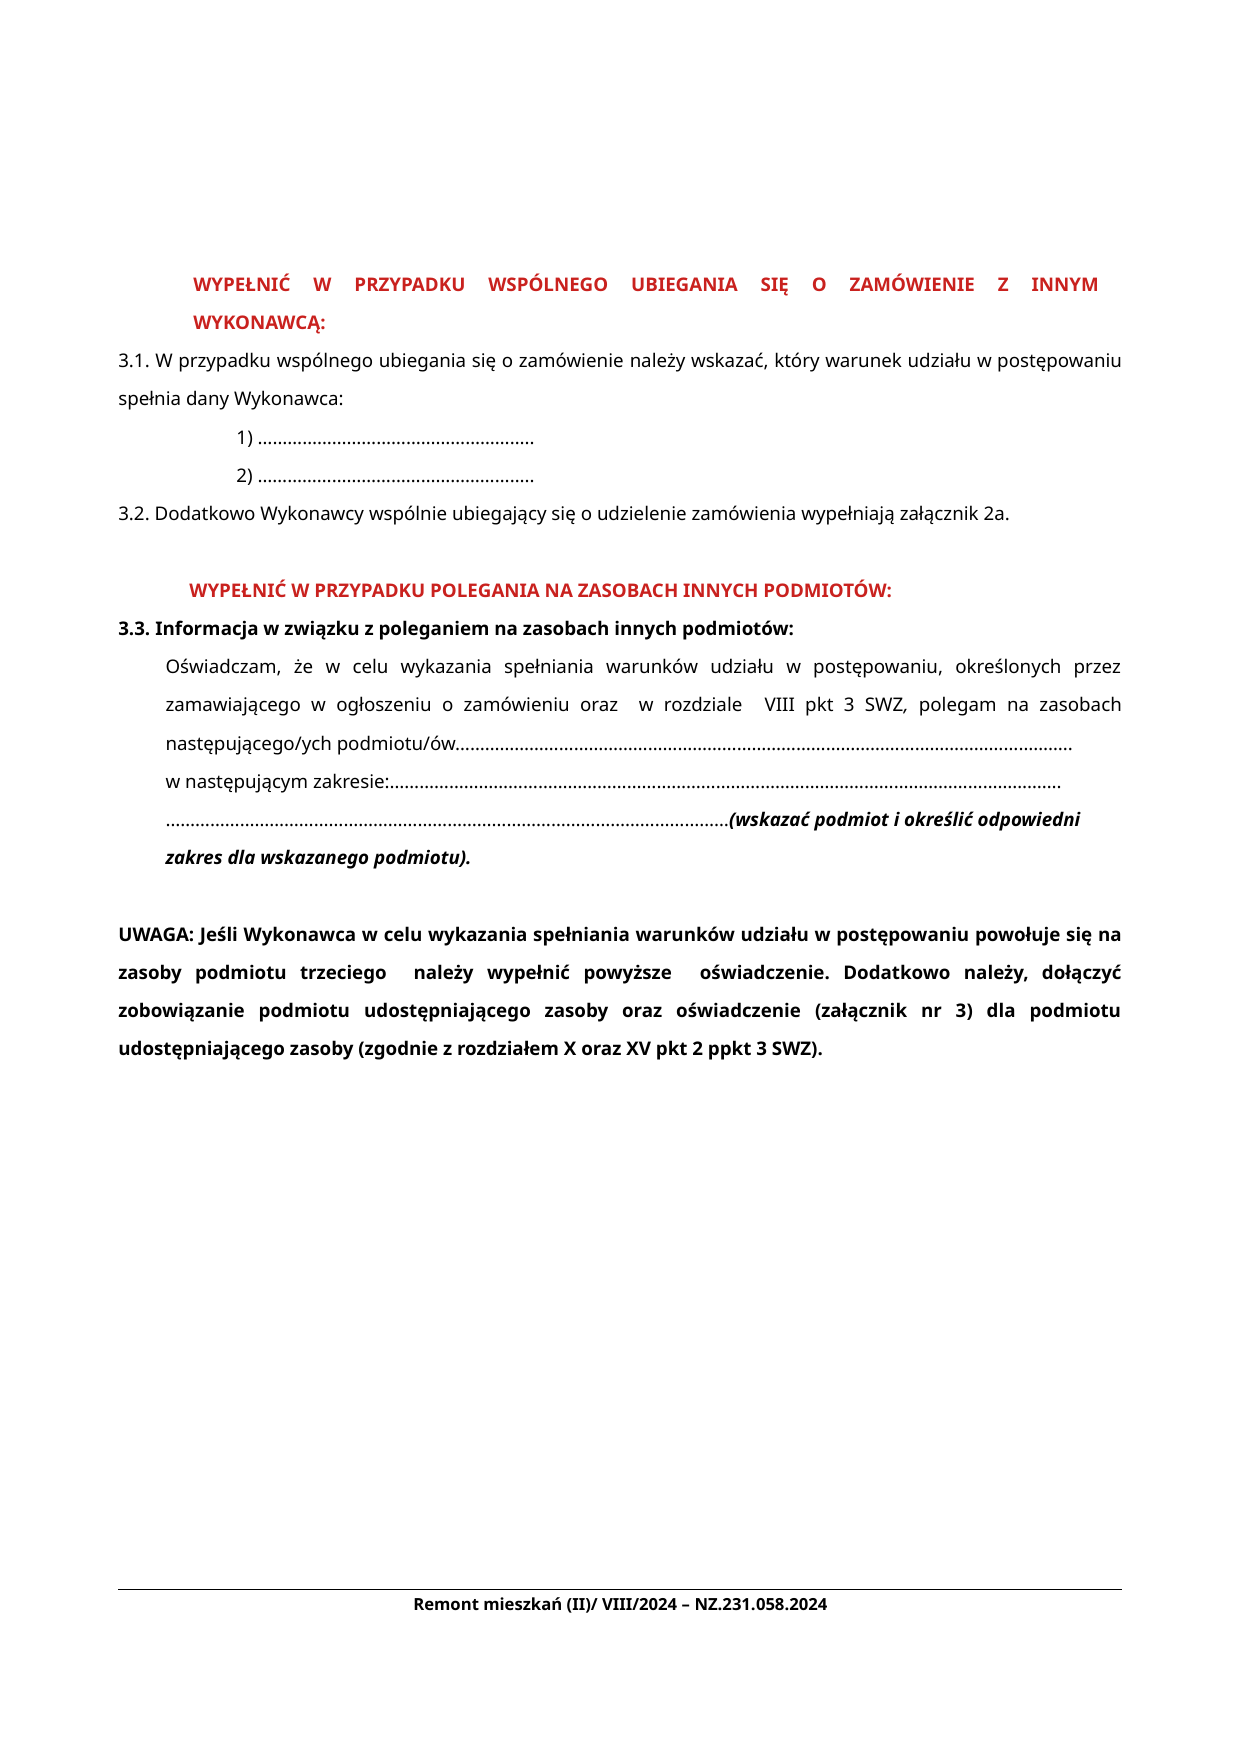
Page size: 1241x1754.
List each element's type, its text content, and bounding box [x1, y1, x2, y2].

list 2) ……………………………………………….. [201, 462, 1122, 488]
list WYPEŁNIĆ W PRZYPADKU WSPÓLNEGO UBIEGANIA SIĘ O ZAMÓWIENIE Z INNYM WYKONAWCĄ: [0, 271, 1122, 335]
text WYPEŁNIĆ W PRZYPADKU POLEGANIA NA ZASOBACH INNYCH PODMIOTÓW: [6, 577, 1122, 602]
text Remont mieszkań (II)/ VIII/2024 – NZ.231.058.2024 [118, 1590, 1122, 1615]
list 3.2. Dodatkowo Wykonawcy wspólnie ubiegający się o udzielenie zamówienia wypełniają załącznik 2a. [118, 500, 1122, 526]
list 1) ……………………………………………….. [201, 424, 1122, 449]
list UWAGA: Jeśli Wykonawca w celu wykazania spełniania warunków udziału w postępowaniu powołuje się na zasoby podmiotu trzeciego należy wypełnić powyższe oświadczenie. Dodatkowo należy, dołączyć zobowiązanie podmiotu udostępniającego zasoby oraz oświadczenie (załącznik nr 3) dla podmiotu udostępniającego zasoby (zgodnie z rozdziałem X oraz XV pkt 2 ppkt 3 SWZ). [118, 921, 1122, 1061]
list w następującym zakresie:………………………………………………………………………………………………………………………. ……………………………………………………………………………………………………(wskazać podmiot i określić odpowiedni zakres dla wskazanego podmiotu). [130, 768, 1122, 870]
list 3.1. W przypadku wspólnego ubiegania się o zamówienie należy wskazać, który warunek udziału w postępowaniu spełnia dany Wykonawca: [118, 347, 1122, 411]
list 3.3. Informacja w związku z poleganiem na zasobach innych podmiotów: [118, 615, 1122, 641]
list Oświadczam, że w celu wykazania spełniania warunków udziału w postępowaniu, określonych przez zamawiającego w ogłoszeniu o zamówieniu oraz w rozdziale VIII pkt 3 SWZ, polegam na zasobach następującego/ych podmiotu/ów…………………………………………………………………………………………………………….. [130, 653, 1122, 755]
